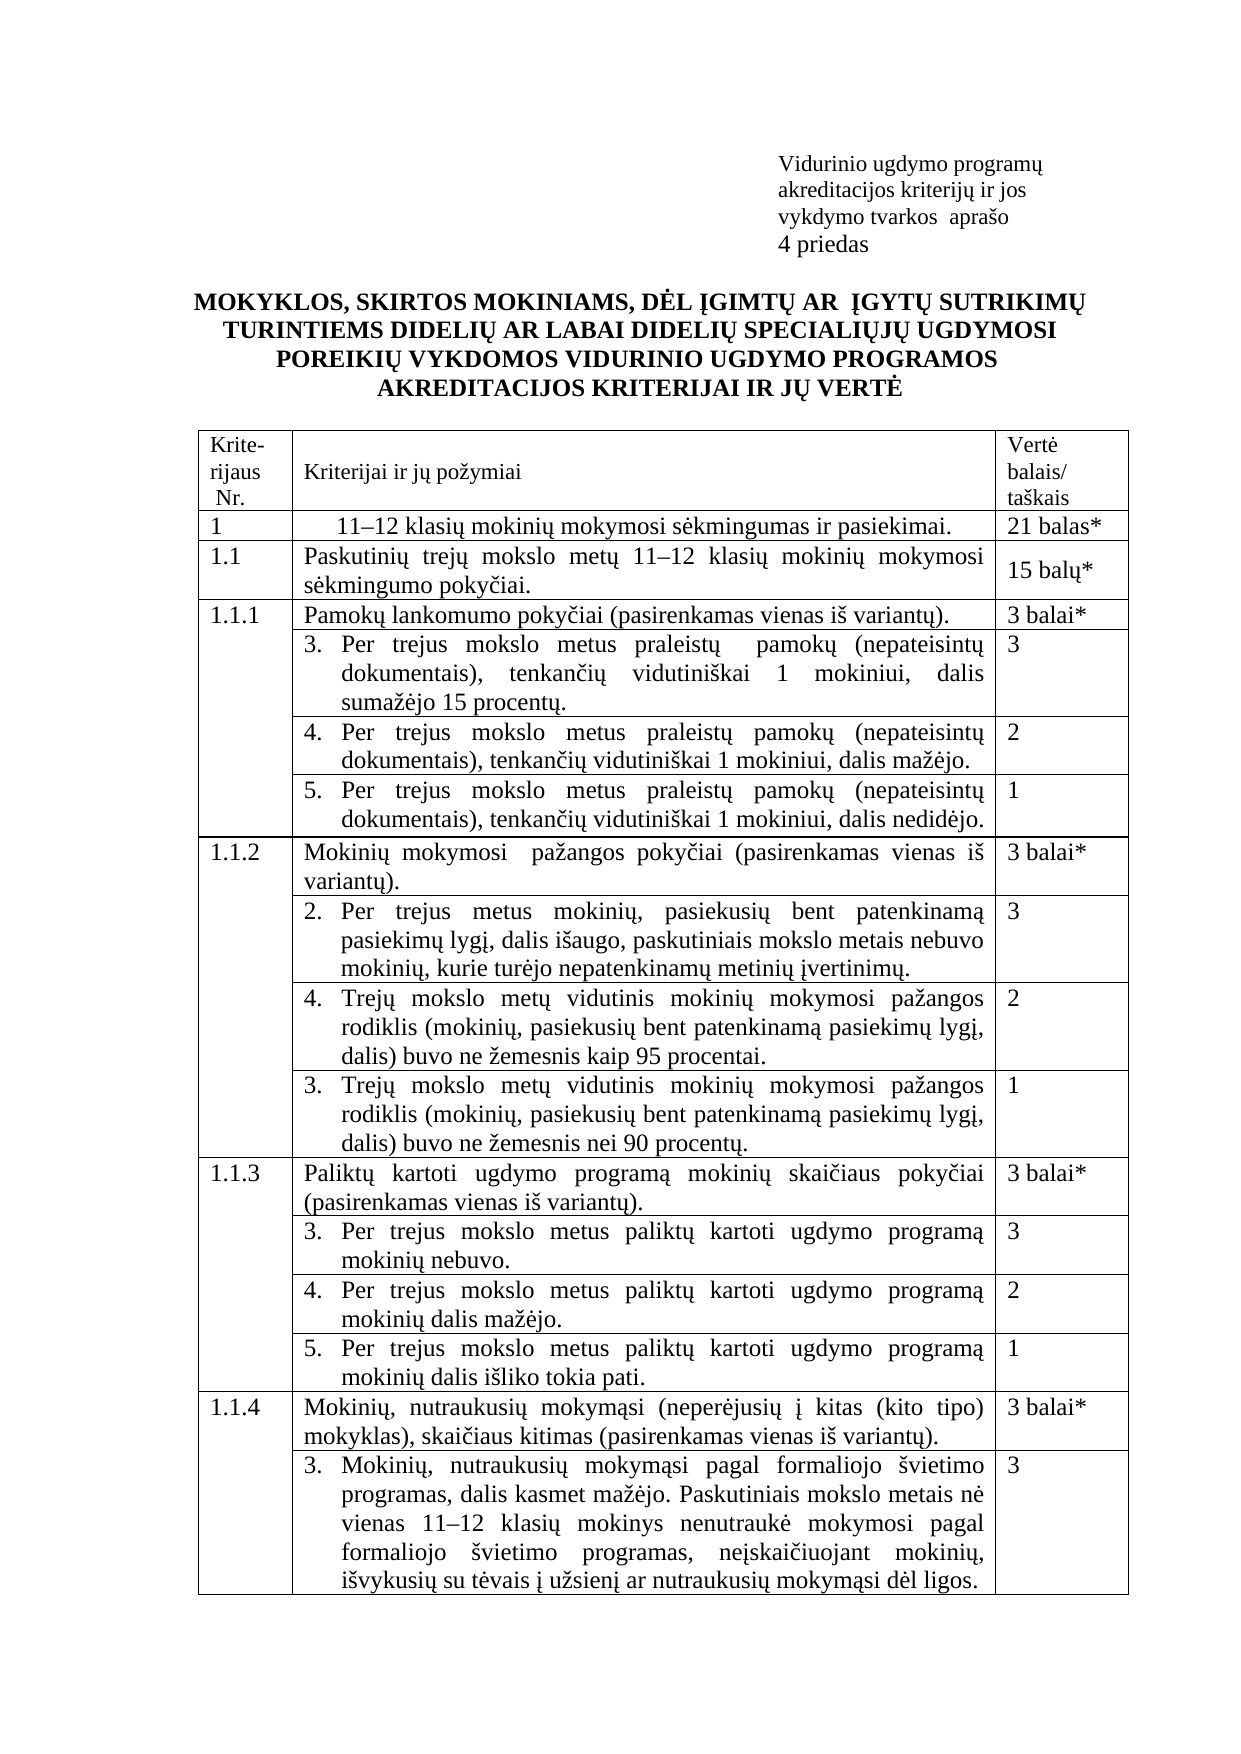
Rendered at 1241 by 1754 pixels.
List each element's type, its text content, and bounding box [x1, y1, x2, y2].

table_cell 1.1.3 [199, 1158, 292, 1391]
text MOKYKLOS, SKIRTOS MOKINIAMS, DĖL ĮGIMTŲ AR ĮGYTŲ SUTRIKIMŲ TURINTIEMS DIDELIŲ AR LABAI DIDELIŲ SPECIALIŲJŲ UGDYMOSI POREIKIŲ VYKDOMOS VIDURINIO UGDYMO PROGRAMOS [187, 287, 1093, 373]
table_cell Trejų mokslo metų vidutinis mokinių mokymosi pažangos rodiklis (mokinių, pasiekusių bent patenkinamą pasiekimų lygį, dalis) buvo ne žemesnis kaip 95 procentai. [293, 983, 995, 1069]
text AKREDITACIJOS KRITERIJAI IR JŲ VERTĖ [187, 373, 1093, 402]
table_cell 2 [996, 717, 1128, 774]
text Vidurinio ugdymo programų [778, 150, 1098, 176]
table_header Vertė balais/ taškais [996, 431, 1128, 510]
table_cell 2 [996, 1275, 1128, 1332]
table_cell 1.1.1 [199, 600, 292, 836]
table_cell 2 [996, 983, 1128, 1069]
table_cell 3 balai* [996, 1392, 1128, 1449]
table_cell 1.1.4 [199, 1392, 292, 1594]
table_cell Trejų mokslo metų vidutinis mokinių mokymosi pažangos rodiklis (mokinių, pasiekusių bent patenkinamą pasiekimų lygį, dalis) buvo ne žemesnis nei 90 procentų. [293, 1071, 995, 1157]
table_cell 15 balų* [996, 541, 1128, 599]
table_header Krite- rijaus Nr. [199, 431, 292, 510]
table_cell Per trejus mokslo metus paliktų kartoti ugdymo programą mokinių dalis mažėjo. [293, 1275, 995, 1332]
table_cell Pamokų lankomumo pokyčiai (pasirenkamas vienas iš variantų). [293, 600, 995, 628]
table_cell 3 [996, 1451, 1128, 1594]
table_cell 3 balai* [996, 1158, 1128, 1215]
table_cell 3 [996, 1216, 1128, 1274]
text 4 priedas [778, 229, 1093, 258]
table_cell Per trejus mokslo metus praleistų pamokų (nepateisintų dokumentais), tenkančių vidutiniškai 1 mokiniui, dalis mažėjo. [293, 717, 995, 774]
table_cell 1.1 [199, 541, 292, 599]
table_cell Per trejus mokslo metus paliktų kartoti ugdymo programą mokinių dalis išliko tokia pati. [293, 1334, 995, 1391]
table_cell 1 [996, 1334, 1128, 1391]
table_cell Per trejus mokslo metus paliktų kartoti ugdymo programą mokinių nebuvo. [293, 1216, 995, 1274]
table_cell Per trejus mokslo metus praleistų pamokų (nepateisintų dokumentais), tenkančių vidutiniškai 1 mokiniui, dalis nedidėjo. [293, 775, 995, 836]
table_cell Paskutinių trejų mokslo metų 11–12 klasių mokinių mokymosi sėkmingumo pokyčiai. [293, 541, 995, 599]
table_cell 3 [996, 896, 1128, 982]
table_cell 3 balai* [996, 600, 1128, 628]
table_cell 3 [996, 630, 1128, 716]
table_cell 21 balas* [996, 511, 1128, 540]
text akreditacijos kriterijų ir jos [778, 176, 1098, 203]
table_cell Paliktų kartoti ugdymo programą mokinių skaičiaus pokyčiai (pasirenkamas vienas iš variantų). [293, 1158, 995, 1215]
table_cell 11–12 klasių mokinių mokymosi sėkmingumas ir pasiekimai. [293, 511, 995, 540]
table_cell 1 [996, 775, 1128, 836]
table_cell 1.1.2 [199, 838, 292, 1157]
table_cell 3 balai* [996, 838, 1128, 895]
table_cell Per trejus metus mokinių, pasiekusių bent patenkinamą pasiekimų lygį, dalis išaugo, paskutiniais mokslo metais nebuvo mokinių, kurie turėjo nepatenkinamų metinių įvertinimų. [293, 896, 995, 982]
table_cell Mokinių mokymosi pažangos pokyčiai (pasirenkamas vienas iš variantų). [293, 838, 995, 895]
table_cell Per trejus mokslo metus praleistų pamokų (nepateisintų dokumentais), tenkančių vidutiniškai 1 mokiniui, dalis sumažėjo 15 procentų. [293, 630, 995, 716]
table_cell 1 [199, 511, 292, 540]
table_cell 1 [996, 1071, 1128, 1157]
table_cell Mokinių, nutraukusių mokymąsi pagal formaliojo švietimo programas, dalis kasmet mažėjo. Paskutiniais mokslo metais nė vienas 11–12 klasių mokinys nenutraukė mokymosi pagal formaliojo švietimo programas, neįskaičiuojant mokinių, išvykusių su tėvais į užsienį ar nutraukusių mokymąsi dėl ligos. [293, 1451, 995, 1594]
table_cell Mokinių, nutraukusių mokymąsi (neperėjusių į kitas (kito tipo) mokyklas), skaičiaus kitimas (pasirenkamas vienas iš variantų). [293, 1392, 995, 1449]
text vykdymo tvarkos aprašo [778, 203, 1093, 229]
table_header Kriterijai ir jų požymiai [293, 431, 995, 510]
